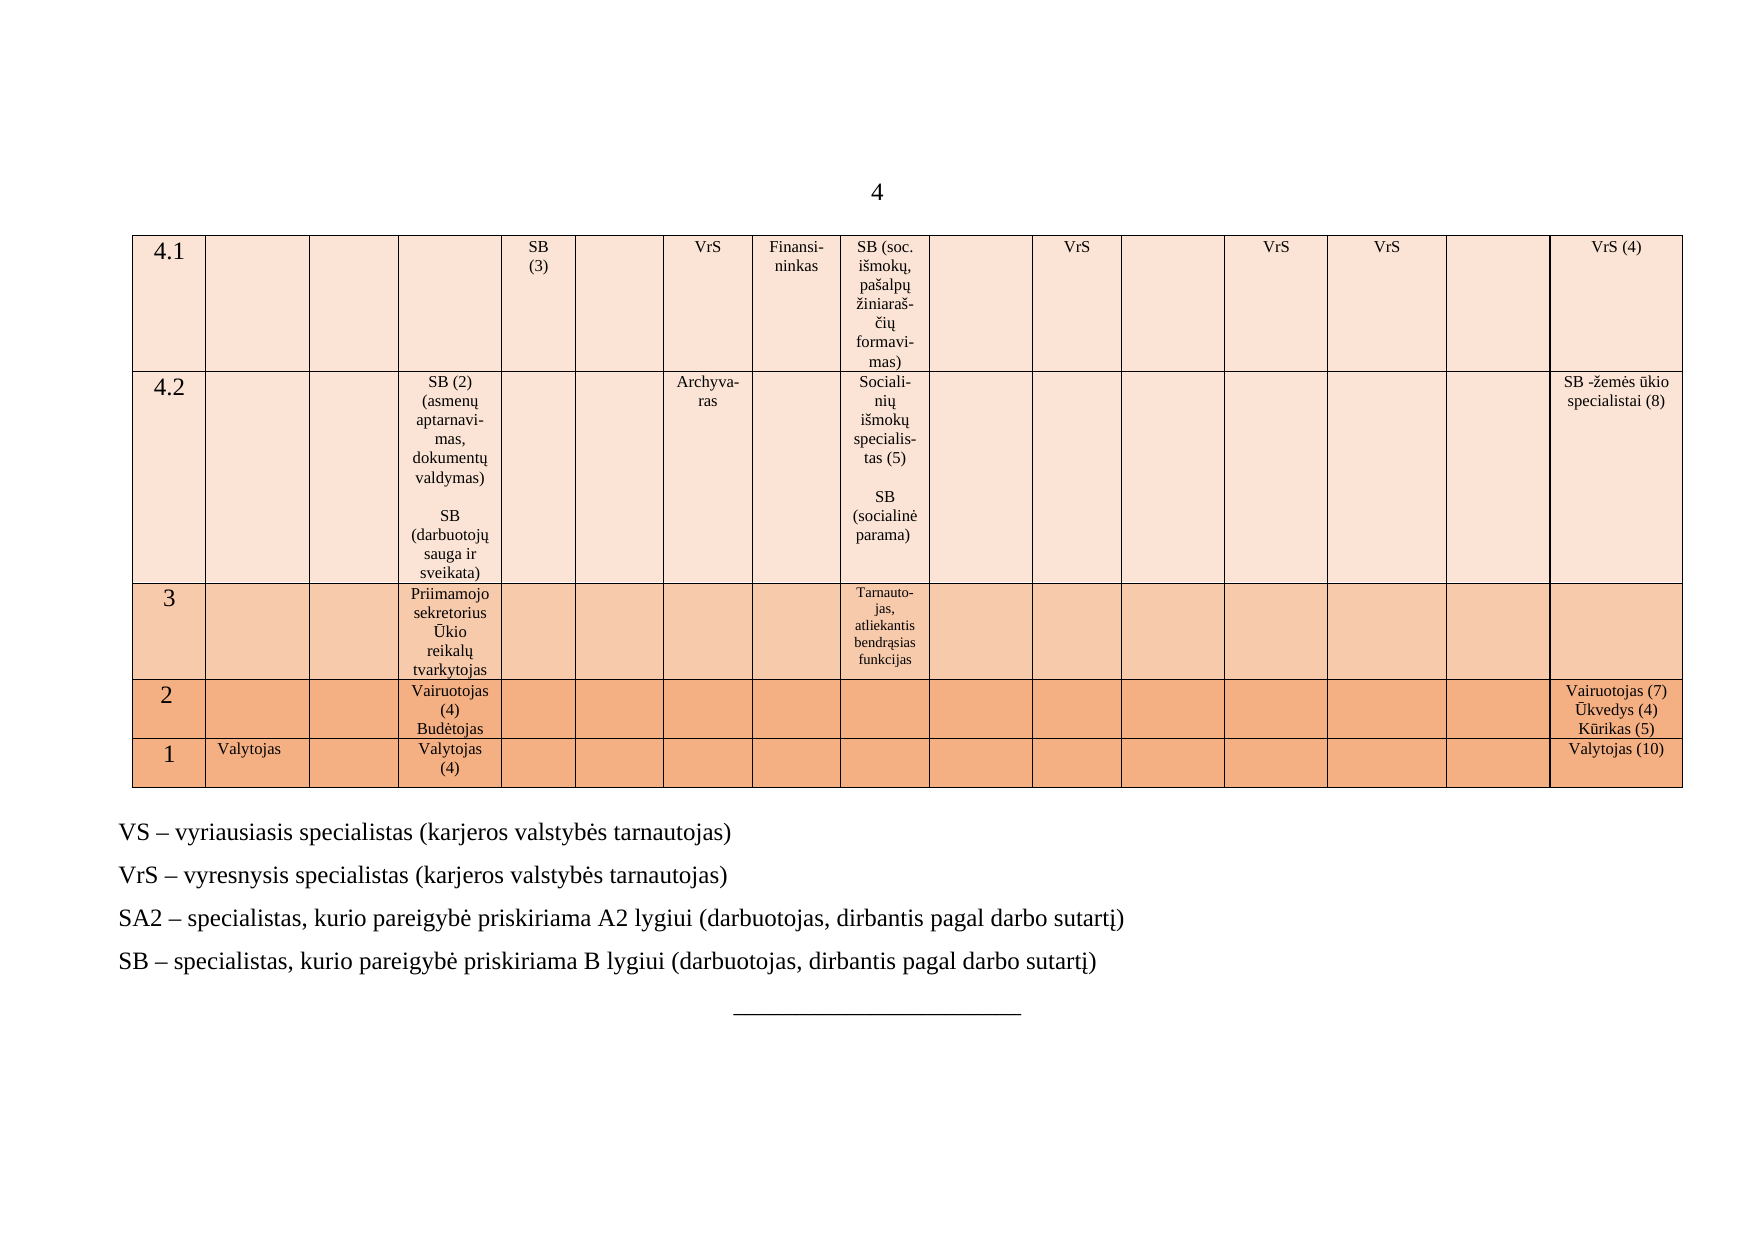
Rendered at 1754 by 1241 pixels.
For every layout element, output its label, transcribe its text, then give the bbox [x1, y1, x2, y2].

text VS – vyriausiasis specialistas (karjeros valstybės tarnautojas) [118, 817, 1636, 845]
table_cell [1122, 372, 1224, 582]
table_cell [1328, 372, 1446, 582]
table_cell [664, 739, 752, 787]
table_header [1122, 236, 1224, 371]
table_cell [576, 584, 663, 679]
table_header [399, 236, 501, 371]
table_header VrS [664, 236, 752, 371]
table_cell Tarnauto-jas, atliekantis bendrąsias funkcijas [841, 584, 929, 679]
table_cell [1447, 372, 1549, 582]
table_cell [1551, 584, 1682, 679]
table_cell [841, 739, 929, 787]
table_cell SB -žemės ūkio specialistai (8) [1551, 372, 1682, 582]
table_cell [310, 680, 398, 738]
table_header [310, 236, 398, 371]
table_cell [1033, 372, 1121, 582]
table_header SB (soc. išmokų, pašalpų žiniaraš-čių formavi-mas) [841, 236, 929, 371]
table_cell [930, 584, 1032, 679]
table_cell [753, 680, 840, 738]
table_cell [1122, 584, 1224, 679]
table_cell [1328, 680, 1446, 738]
table_cell [206, 372, 309, 582]
table_cell [206, 584, 309, 679]
table_cell 3 [133, 584, 205, 679]
table_cell [1328, 739, 1446, 787]
table_cell [1225, 680, 1327, 738]
table_header [1447, 236, 1549, 371]
table_header VrS [1225, 236, 1327, 371]
table_cell [753, 372, 840, 582]
table_cell [1225, 584, 1327, 679]
table_cell [1447, 680, 1549, 738]
table_cell Valytojas (10) [1551, 739, 1682, 787]
table_cell [1328, 584, 1446, 679]
table_cell [930, 372, 1032, 582]
table_cell [502, 372, 575, 582]
table_cell Valytojas (4) [399, 739, 501, 787]
table_cell [502, 680, 575, 738]
table_cell [664, 680, 752, 738]
table_cell 1 [133, 739, 205, 787]
table_cell [576, 680, 663, 738]
table_cell 4.2 [133, 372, 205, 582]
table_cell Sociali-nių išmokų specialis-tas (5) SB (socialinė parama) [841, 372, 929, 582]
table_cell [1122, 739, 1224, 787]
table_cell [310, 739, 398, 787]
table_cell [1033, 680, 1121, 738]
table_cell [841, 680, 929, 738]
table_cell [1122, 680, 1224, 738]
table_header VrS (4) [1551, 236, 1682, 371]
text SA2 – specialistas, kurio pareigybė priskiriama A2 lygiui (darbuotojas, dirbantis pagal darbo sutartį) [118, 903, 1636, 932]
table_cell [1447, 584, 1549, 679]
table_cell [930, 739, 1032, 787]
table_cell [664, 584, 752, 679]
table_header Finansi-ninkas [753, 236, 840, 371]
table_cell Archyva-ras [664, 372, 752, 582]
table_cell [576, 739, 663, 787]
table_cell [1033, 739, 1121, 787]
table_cell [310, 584, 398, 679]
table_cell [753, 739, 840, 787]
table_cell [502, 739, 575, 787]
table_cell [502, 584, 575, 679]
table_cell SB (2) (asmenų aptarnavi-mas, dokumentų valdymas) SB (darbuotojų sauga ir sveikata) [399, 372, 501, 582]
table_cell [1225, 739, 1327, 787]
text VrS – vyresnysis specialistas (karjeros valstybės tarnautojas) [118, 860, 1636, 888]
table_cell 2 [133, 680, 205, 738]
table_cell [1033, 584, 1121, 679]
table_cell Valytojas [206, 739, 309, 787]
text _______________________ [118, 989, 1636, 1018]
table_cell [1225, 372, 1327, 582]
table_cell [206, 680, 309, 738]
table_header [206, 236, 309, 371]
table_header 4.1 [133, 236, 205, 371]
table_cell Priimamojo sekretorius Ūkio reikalų tvarkytojas [399, 584, 501, 679]
text SB – specialistas, kurio pareigybė priskiriama B lygiui (darbuotojas, dirbantis pagal darbo sutartį) [118, 946, 1636, 975]
table_cell [310, 372, 398, 582]
table_header VrS [1328, 236, 1446, 371]
table_header VrS [1033, 236, 1121, 371]
table_cell Vairuotojas (4) Budėtojas [399, 680, 501, 738]
table_cell [930, 680, 1032, 738]
table_cell [576, 372, 663, 582]
table_header SB (3) [502, 236, 575, 371]
table_header [576, 236, 663, 371]
table_header [930, 236, 1032, 371]
table_cell [1447, 739, 1549, 787]
table_cell Vairuotojas (7) Ūkvedys (4) Kūrikas (5) [1551, 680, 1682, 738]
table_cell [753, 584, 840, 679]
